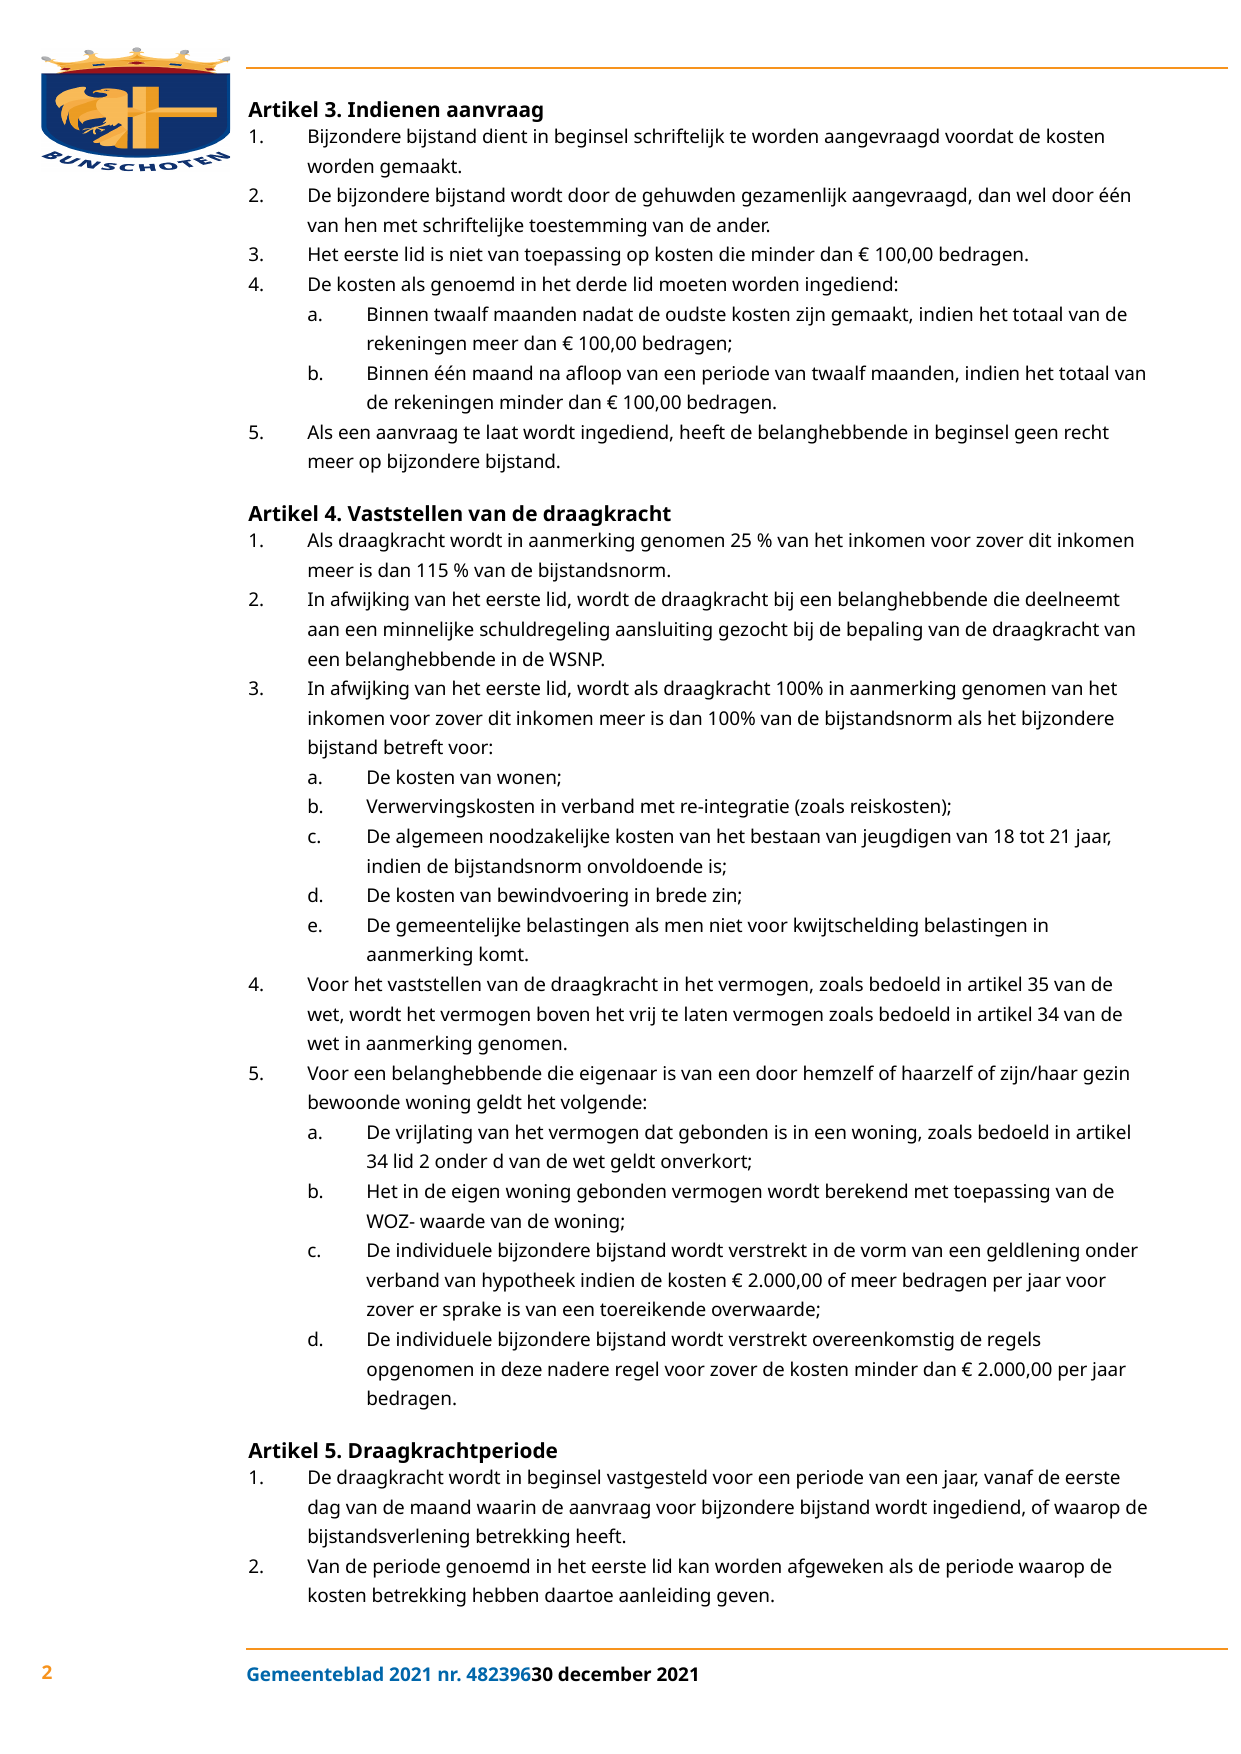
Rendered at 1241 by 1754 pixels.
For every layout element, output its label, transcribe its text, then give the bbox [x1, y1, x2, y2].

list Binnen twaalf maanden nadat de oudste kosten zijn gemaakt, indien het totaal van de rekeningen meer dan € 100,00 bedragen; [307, 301, 1152, 356]
list Als draagkracht wordt in aanmerking genomen 25 % van het inkomen voor zover dit inkomen meer is dan 115 % van de bijstandsnorm. [248, 527, 1152, 583]
list De kosten als genoemd in het derde lid moeten worden ingediend: [248, 271, 1152, 297]
list De gemeentelijke belastingen als men niet voor kwijtschelding belastingen in aanmerking komt. [307, 912, 1152, 967]
list Als een aanvraag te laat wordt ingediend, heeft de belanghebbende in beginsel geen recht meer op bijzondere bijstand. [248, 419, 1152, 474]
list Het in de eigen woning gebonden vermogen wordt berekend met toepassing van de WOZ- waarde van de woning; [307, 1178, 1152, 1234]
list Het eerste lid is niet van toepassing op kosten die minder dan € 100,00 bedragen. [248, 242, 1152, 267]
list In afwijking van het eerste lid, wordt de draagkracht bij een belanghebbende die deelneemt aan een minnelijke schuldregeling aansluiting gezocht bij de bepaling van de draagkracht van een belanghebbende in de WSNP. [248, 587, 1152, 672]
list De individuele bijzondere bijstand wordt verstrekt in de vorm van een geldlening onder verband van hypotheek indien de kosten € 2.000,00 of meer bedragen per jaar voor zover er sprake is van een toereikende overwaarde; [307, 1237, 1152, 1322]
list De algemeen noodzakelijke kosten van het bestaan van jeugdigen van 18 tot 21 jaar, indien de bijstandsnorm onvoldoende is; [307, 823, 1152, 879]
list In afwijking van het eerste lid, wordt als draagkracht 100% in aanmerking genomen van het inkomen voor zover dit inkomen meer is dan 100% van de bijstandsnorm als het bijzondere bijstand betreft voor: [248, 675, 1152, 760]
list De vrijlating van het vermogen dat gebonden is in een woning, zoals bedoeld in artikel 34 lid 2 onder d van de wet geldt onverkort; [307, 1119, 1152, 1174]
text Artikel 3. Indienen aanvraag [248, 95, 1152, 123]
list De kosten van bewindvoering in brede zin; [307, 882, 1152, 908]
list De individuele bijzondere bijstand wordt verstrekt overeenkomstig de regels opgenomen in deze nadere regel voor zover de kosten minder dan € 2.000,00 per jaar bedragen. [307, 1326, 1152, 1411]
list Voor het vaststellen van de draagkracht in het vermogen, zoals bedoeld in artikel 35 van de wet, wordt het vermogen boven het vrij te laten vermogen zoals bedoeld in artikel 34 van de wet in aanmerking genomen. [248, 971, 1152, 1056]
list Bijzondere bijstand dient in beginsel schriftelijk te worden aangevraagd voordat de kosten worden gemaakt. [248, 123, 1152, 178]
picture [41, 47, 231, 172]
text Artikel 5. Draagkrachtperiode [248, 1436, 1152, 1464]
list Binnen één maand na afloop van een periode van twaalf maanden, indien het totaal van de rekeningen minder dan € 100,00 bedragen. [307, 360, 1152, 415]
list Van de periode genoemd in het eerste lid kan worden afgeweken als de periode waarop de kosten betrekking hebben daartoe aanleiding geven. [248, 1553, 1152, 1608]
list Voor een belanghebbende die eigenaar is van een door hemzelf of haarzelf of zijn/haar gezin bewoonde woning geldt het volgende: [248, 1060, 1152, 1115]
list De kosten van wonen; [307, 764, 1152, 790]
list De draagkracht wordt in beginsel vastgesteld voor een periode van een jaar, vanaf de eerste dag van de maand waarin de aanvraag voor bijzondere bijstand wordt ingediend, of waarop de bijstandsverlening betrekking heeft. [248, 1464, 1152, 1549]
list De bijzondere bijstand wordt door de gehuwden gezamenlijk aangevraagd, dan wel door één van hen met schriftelijke toestemming van de ander. [248, 182, 1152, 238]
text Artikel 4. Vaststellen van de draagkracht [248, 499, 1152, 527]
list Verwervingskosten in verband met re-integratie (zoals reiskosten); [307, 794, 1152, 819]
